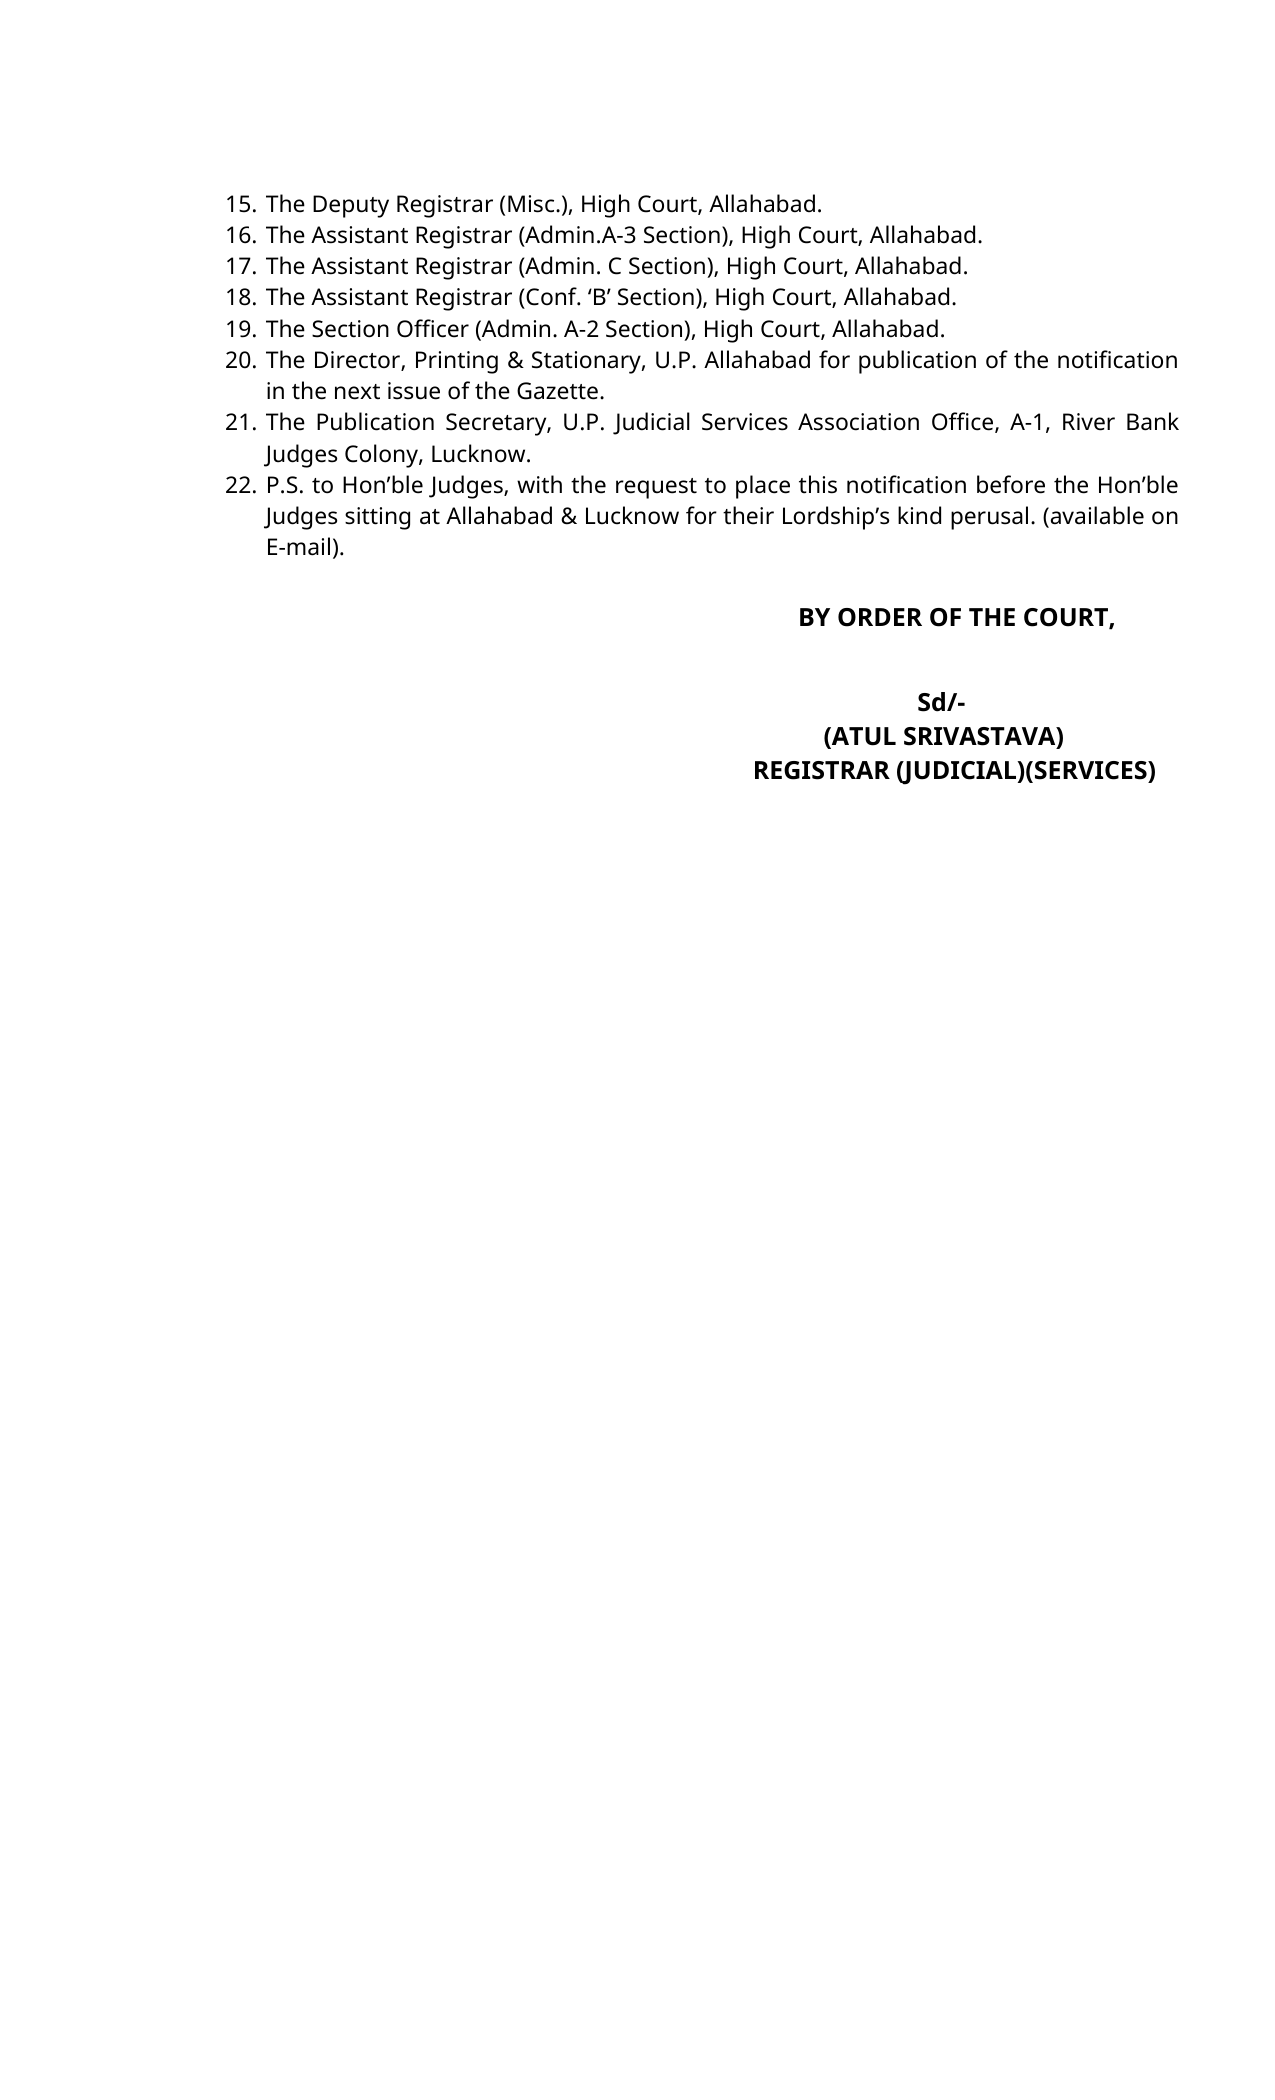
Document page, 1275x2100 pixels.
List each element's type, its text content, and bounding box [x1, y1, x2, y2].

list The Director, Printing & Stationary, U.P. Allahabad for publication of the notification in the next issue of the Gazette. [225, 344, 1181, 406]
list The Assistant Registrar (Admin.A-3 Section), High Court, Allahabad. [225, 219, 1181, 250]
list The Assistant Registrar (Admin. C Section), High Court, Allahabad. [225, 250, 1181, 281]
list The Assistant Registrar (Conf. ‘B’ Section), High Court, Allahabad. [225, 281, 1181, 312]
list The Section Officer (Admin. A-2 Section), High Court, Allahabad. [225, 312, 1181, 344]
list The Publication Secretary, U.P. Judicial Services Association Office, A-1, River Bank Judges Colony, Lucknow. [225, 406, 1181, 469]
text (ATUL SRIVASTAVA) [187, 718, 1182, 753]
text BY ORDER OF THE COURT, [187, 599, 1181, 633]
list P.S. to Hon’ble Judges, with the request to place this notification before the Hon’ble Judges sitting at Allahabad & Lucknow for their Lordship’s kind perusal. (available on E-mail). [225, 469, 1181, 562]
list The Deputy Registrar (Misc.), High Court, Allahabad. [225, 187, 1181, 219]
text REGISTRAR (JUDICIAL)(SERVICES) [187, 753, 1182, 787]
text Sd/- [712, 684, 1181, 718]
